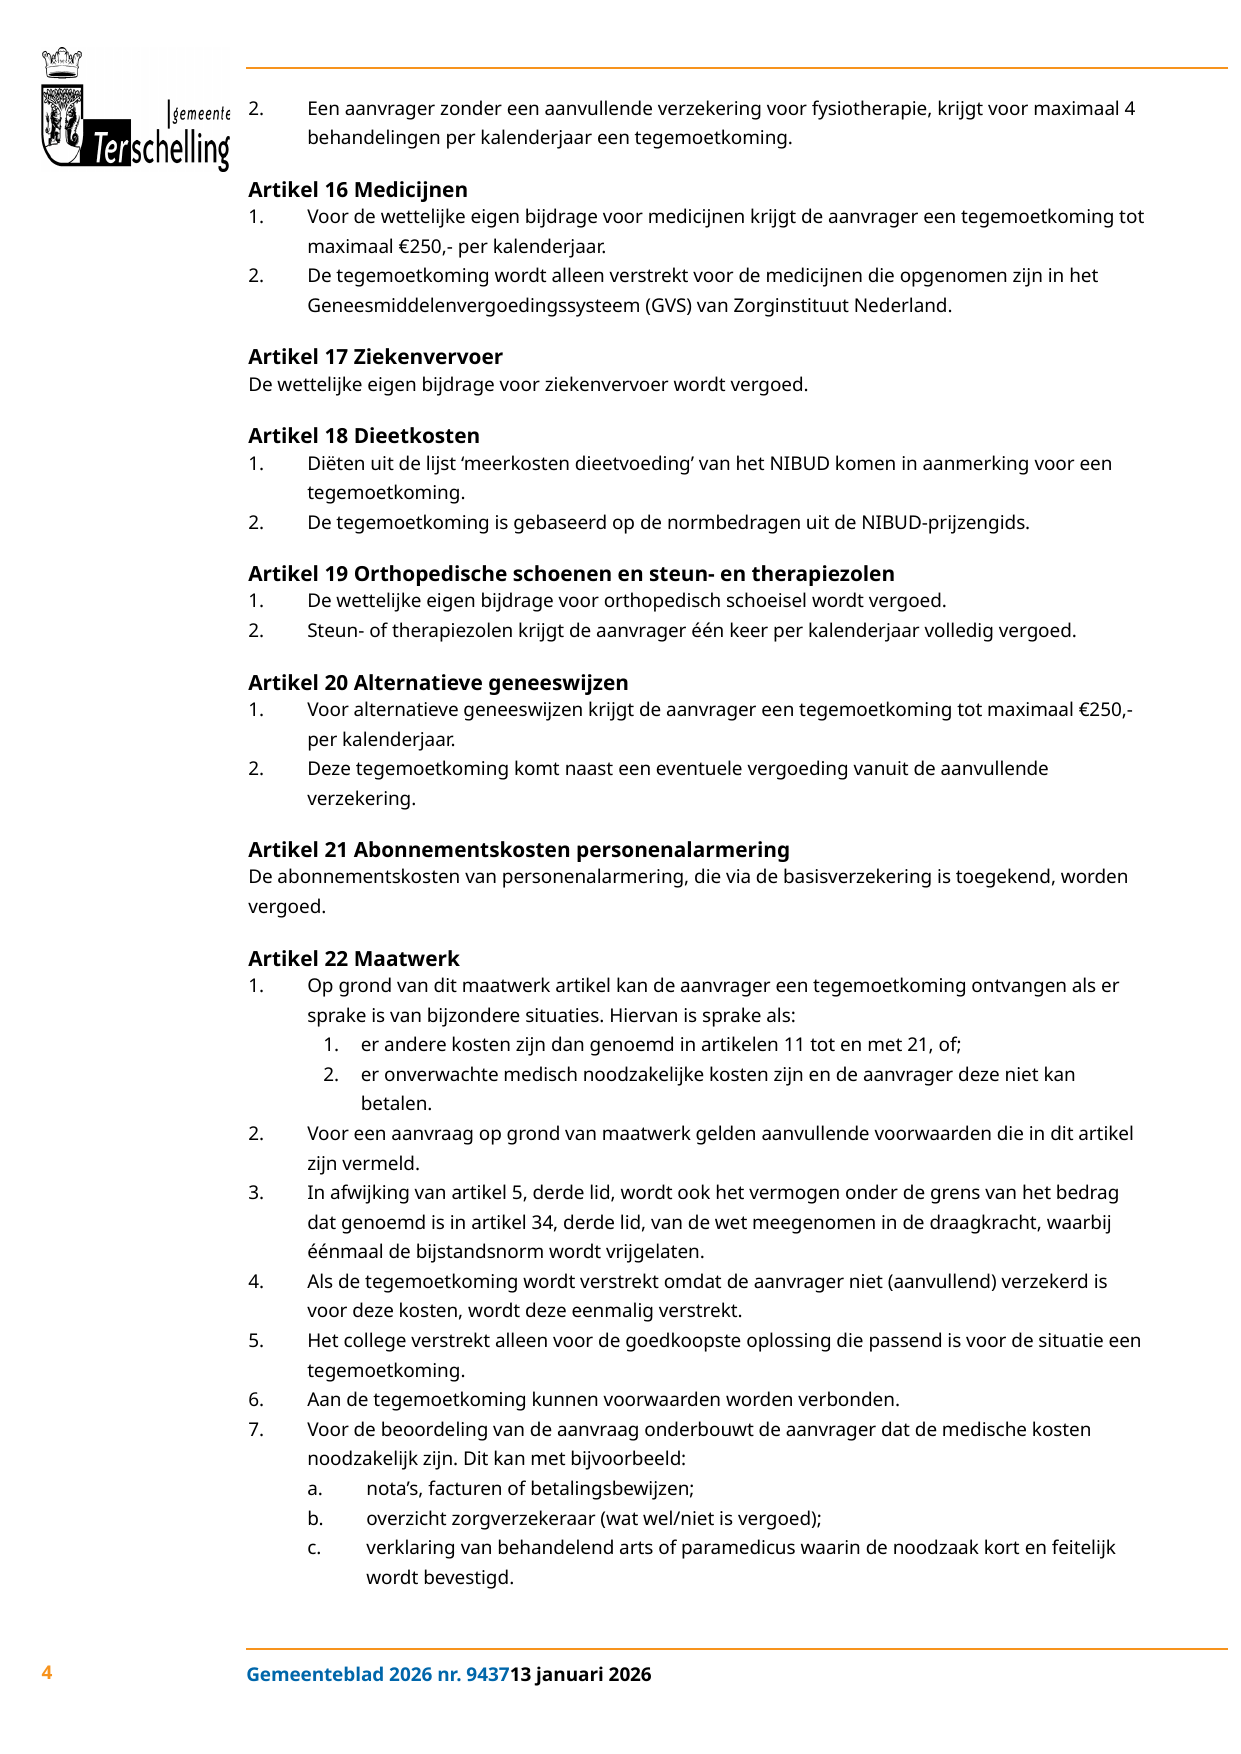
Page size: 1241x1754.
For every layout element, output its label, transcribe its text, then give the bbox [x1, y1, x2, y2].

list Aan de tegemoetkoming kunnen voorwaarden worden verbonden. [248, 1386, 1152, 1412]
list nota’s, facturen of betalingsbewijzen; [307, 1475, 1152, 1501]
list er andere kosten zijn dan genoemd in artikelen 11 tot en met 21, of; [323, 1031, 1152, 1057]
text Artikel 22 Maatwerk [248, 944, 1152, 972]
list Een aanvrager zonder een aanvullende verzekering voor fysiotherapie, krijgt voor maximaal 4 behandelingen per kalenderjaar een tegemoetkoming. [248, 95, 1152, 150]
text Artikel 21 Abonnementskosten personenalarmering [248, 835, 1152, 864]
list Deze tegemoetkoming komt naast een eventuele vergoeding vanuit de aanvullende verzekering. [248, 755, 1152, 811]
list Als de tegemoetkoming wordt verstrekt omdat de aanvrager niet (aanvullend) verzekerd is voor deze kosten, wordt deze eenmalig verstrekt. [248, 1268, 1152, 1323]
text Artikel 20 Alternatieve geneeswijzen [248, 668, 1152, 696]
list Voor de beoordeling van de aanvraag onderbouwt de aanvrager dat de medische kosten noodzakelijk zijn. Dit kan met bijvoorbeeld: [248, 1416, 1152, 1471]
picture [41, 47, 231, 172]
list Voor alternatieve geneeswijzen krijgt de aanvrager een tegemoetkoming tot maximaal €250,- per kalenderjaar. [248, 696, 1152, 751]
text De wettelijke eigen bijdrage voor ziekenvervoer wordt vergoed. [248, 371, 1152, 397]
list er onverwachte medisch noodzakelijke kosten zijn en de aanvrager deze niet kan betalen. [323, 1061, 1152, 1116]
list In afwijking van artikel 5, derde lid, wordt ook het vermogen onder de grens van het bedrag dat genoemd is in artikel 34, derde lid, van de wet meegenomen in de draagkracht, waarbij éénmaal de bijstandsnorm wordt vrijgelaten. [248, 1179, 1152, 1264]
list Op grond van dit maatwerk artikel kan de aanvrager een tegemoetkoming ontvangen als er sprake is van bijzondere situaties. Hiervan is sprake als: [248, 972, 1152, 1027]
list Diëten uit de lijst ‘meerkosten dieetvoeding’ van het NIBUD komen in aanmerking voor een tegemoetkoming. [248, 450, 1152, 505]
list Steun- of therapiezolen krijgt de aanvrager één keer per kalenderjaar volledig vergoed. [248, 617, 1152, 643]
text Artikel 16 Medicijnen [248, 175, 1152, 203]
list Voor een aanvraag op grond van maatwerk gelden aanvullende voorwaarden die in dit artikel zijn vermeld. [248, 1120, 1152, 1175]
text Artikel 17 Ziekenvervoer [248, 342, 1152, 371]
text Artikel 18 Dieetkosten [248, 421, 1152, 450]
text De abonnementskosten van personenalarmering, die via de basisverzekering is toegekend, worden vergoed. [248, 864, 1152, 919]
list De tegemoetkoming is gebaseerd op de normbedragen uit de NIBUD-prijzengids. [248, 509, 1152, 534]
list verklaring van behandelend arts of paramedicus waarin de noodzaak kort en feitelijk wordt bevestigd. [307, 1534, 1152, 1589]
list Het college verstrekt alleen voor de goedkoopste oplossing die passend is voor de situatie een tegemoetkoming. [248, 1327, 1152, 1382]
list Voor de wettelijke eigen bijdrage voor medicijnen krijgt de aanvrager een tegemoetkoming tot maximaal €250,- per kalenderjaar. [248, 203, 1152, 258]
list De wettelijke eigen bijdrage voor orthopedisch schoeisel wordt vergoed. [248, 588, 1152, 613]
list De tegemoetkoming wordt alleen verstrekt voor de medicijnen die opgenomen zijn in het Geneesmiddelenvergoedingssysteem (GVS) van Zorginstituut Nederland. [248, 262, 1152, 318]
list overzicht zorgverzekeraar (wat wel/niet is vergoed); [307, 1505, 1152, 1530]
text Artikel 19 Orthopedische schoenen en steun- en therapiezolen [248, 559, 1152, 588]
